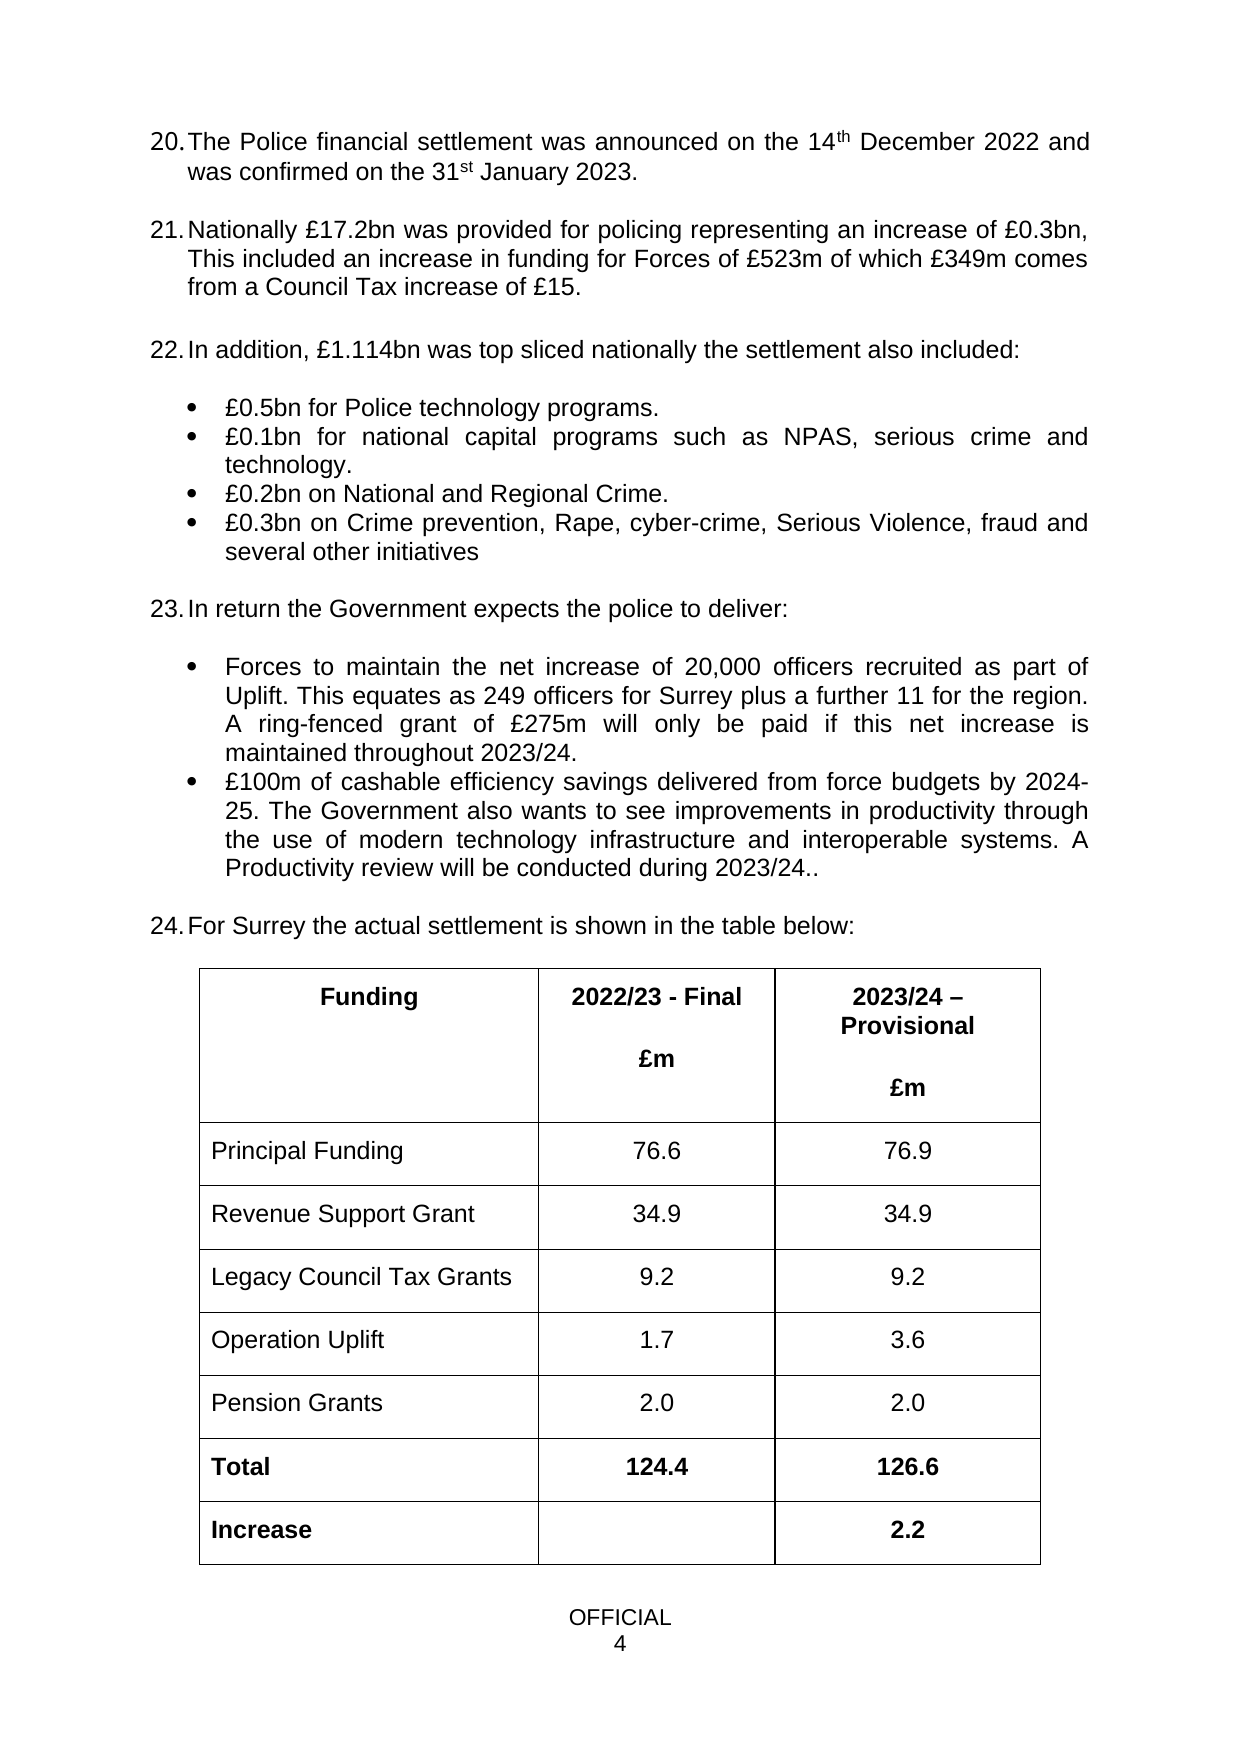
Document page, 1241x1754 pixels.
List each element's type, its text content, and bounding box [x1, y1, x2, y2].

list Nationally £17.2bn was provided for policing representing an increase of £0.3bn, This included an increase in funding for Forces of £523m of which £349m comes from a Council Tax increase of £15. [150, 215, 1090, 301]
table_cell 126.6 [776, 1439, 1040, 1501]
table_cell 1.7 [539, 1313, 774, 1375]
table_cell 2.2 [776, 1502, 1040, 1564]
table_cell Total [200, 1439, 538, 1501]
table_cell 2.0 [539, 1376, 774, 1438]
table_cell Revenue Support Grant [200, 1186, 538, 1248]
table_cell 34.9 [539, 1186, 774, 1248]
list £100m of cashable efficiency savings delivered from force budgets by 2024-25. The Government also wants to see improvements in productivity through the use of modern technology infrastructure and interoperable systems. A Productivity review will be conducted during 2023/24.. [187, 767, 1090, 882]
list £0.5bn for Police technology programs. [187, 393, 1090, 422]
table_cell 124.4 [539, 1439, 774, 1501]
table_cell 9.2 [539, 1250, 774, 1312]
table_cell 76.6 [539, 1123, 774, 1185]
table_cell Pension Grants [200, 1376, 538, 1438]
list In addition, £1.114bn was top sliced nationally the settlement also included: [150, 335, 1090, 364]
table_cell Legacy Council Tax Grants [200, 1250, 538, 1312]
table_cell [539, 1502, 774, 1564]
table_header Funding [200, 969, 538, 1122]
table_cell 3.6 [776, 1313, 1040, 1375]
table_cell Operation Uplift [200, 1313, 538, 1375]
list £0.2bn on National and Regional Crime. [187, 479, 1090, 508]
table_header 2022/23 - Final £m [539, 969, 774, 1122]
table_cell 2.0 [776, 1376, 1040, 1438]
table_cell 9.2 [776, 1250, 1040, 1312]
list The Police financial settlement was announced on the 14th December 2022 and was confirmed on the 31st January 2023. [150, 123, 1090, 186]
list Forces to maintain the net increase of 20,000 officers recruited as part of Uplift. This equates as 249 officers for Surrey plus a further 11 for the region. A ring-fenced grant of £275m will only be paid if this net increase is maintained throughout 2023/24. [187, 652, 1090, 767]
list £0.3bn on Crime prevention, Rape, cyber-crime, Serious Violence, fraud and several other initiatives [187, 508, 1090, 566]
table_cell Principal Funding [200, 1123, 538, 1185]
list In return the Government expects the police to deliver: [150, 594, 1090, 623]
table_header 2023/24 – Provisional £m [776, 969, 1040, 1122]
table_cell 76.9 [776, 1123, 1040, 1185]
list £0.1bn for national capital programs such as NPAS, serious crime and technology. [187, 422, 1090, 479]
table_cell Increase [200, 1502, 538, 1564]
list For Surrey the actual settlement is shown in the table below: [150, 911, 1090, 939]
table_cell 34.9 [776, 1186, 1040, 1248]
